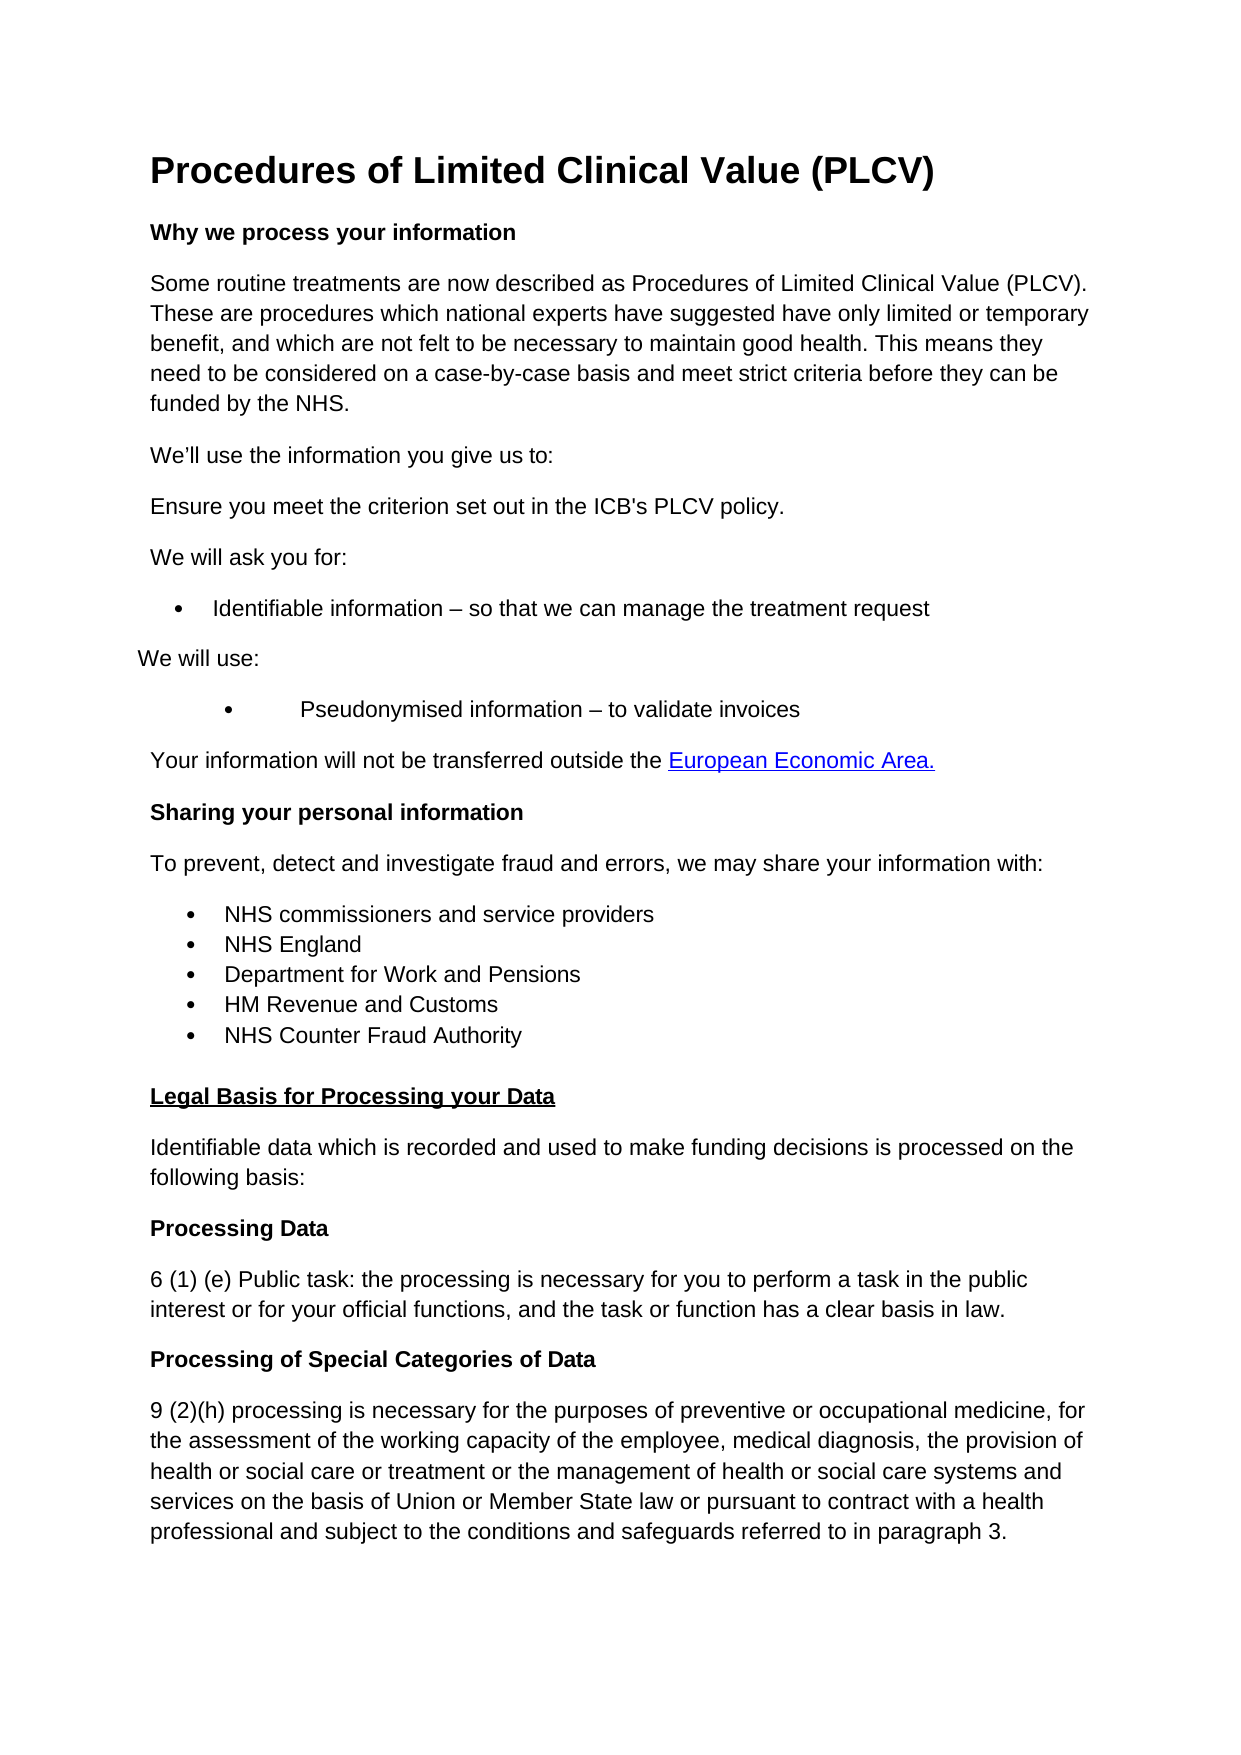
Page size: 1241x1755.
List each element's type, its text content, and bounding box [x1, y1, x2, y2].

subtitle Why we process your information [150, 219, 1101, 245]
text Legal Basis for Processing your Data [150, 1083, 1101, 1109]
list NHS England [187, 931, 1101, 957]
list Department for Work and Pensions [187, 961, 1101, 988]
subtitle Sharing your personal information [150, 799, 1101, 825]
list HM Revenue and Customs [187, 991, 1101, 1018]
text Your information will not be transferred outside the European Economic Area. [150, 747, 1101, 774]
list Pseudonymised information – to validate invoices [225, 696, 1101, 722]
text Some routine treatments are now described as Procedures of Limited Clinical Value (PLCV). These are procedures which national experts have suggested have only limited or temporary benefit, and which are not felt to be necessary to maintain good health. This means they need to be considered on a case-by-case basis and meet strict criteria before they can be funded by the NHS. [150, 269, 1092, 417]
list NHS commissioners and service providers [187, 901, 1101, 927]
subtitle Processing Data [150, 1214, 1101, 1241]
title Procedures of Limited Clinical Value (PLCV) [150, 148, 1101, 191]
text 9 (2)(h) processing is necessary for the purposes of preventive or occupational medicine, for the assessment of the working capacity of the employee, medical diagnosis, the provision of health or social care or treatment or the management of health or social care systems and services on the basis of Union or Member State law or pursuant to contract with a health professional and subject to the conditions and safeguards referred to in paragraph 3. [150, 1397, 1101, 1544]
list NHS Counter Fraud Authority [187, 1022, 1101, 1048]
text We’ll use the information you give us to: [150, 442, 1101, 468]
text Ensure you meet the criterion set out in the ICB's PLCV policy. We will ask you for: [150, 493, 813, 570]
text 6 (1) (e) Public task: the processing is necessary for you to perform a task in the public interest or for your official functions, and the task or function has a clear basis in law. [150, 1266, 1092, 1322]
subtitle Processing of Special Categories of Data [150, 1346, 1101, 1373]
list Identifiable information – so that we can manage the treatment request We will use: [137, 594, 943, 672]
text Identifiable data which is recorded and used to make funding decisions is processed on the following basis: [150, 1134, 1101, 1190]
text To prevent, detect and investigate fraud and errors, we may share your information with: [150, 850, 1101, 876]
